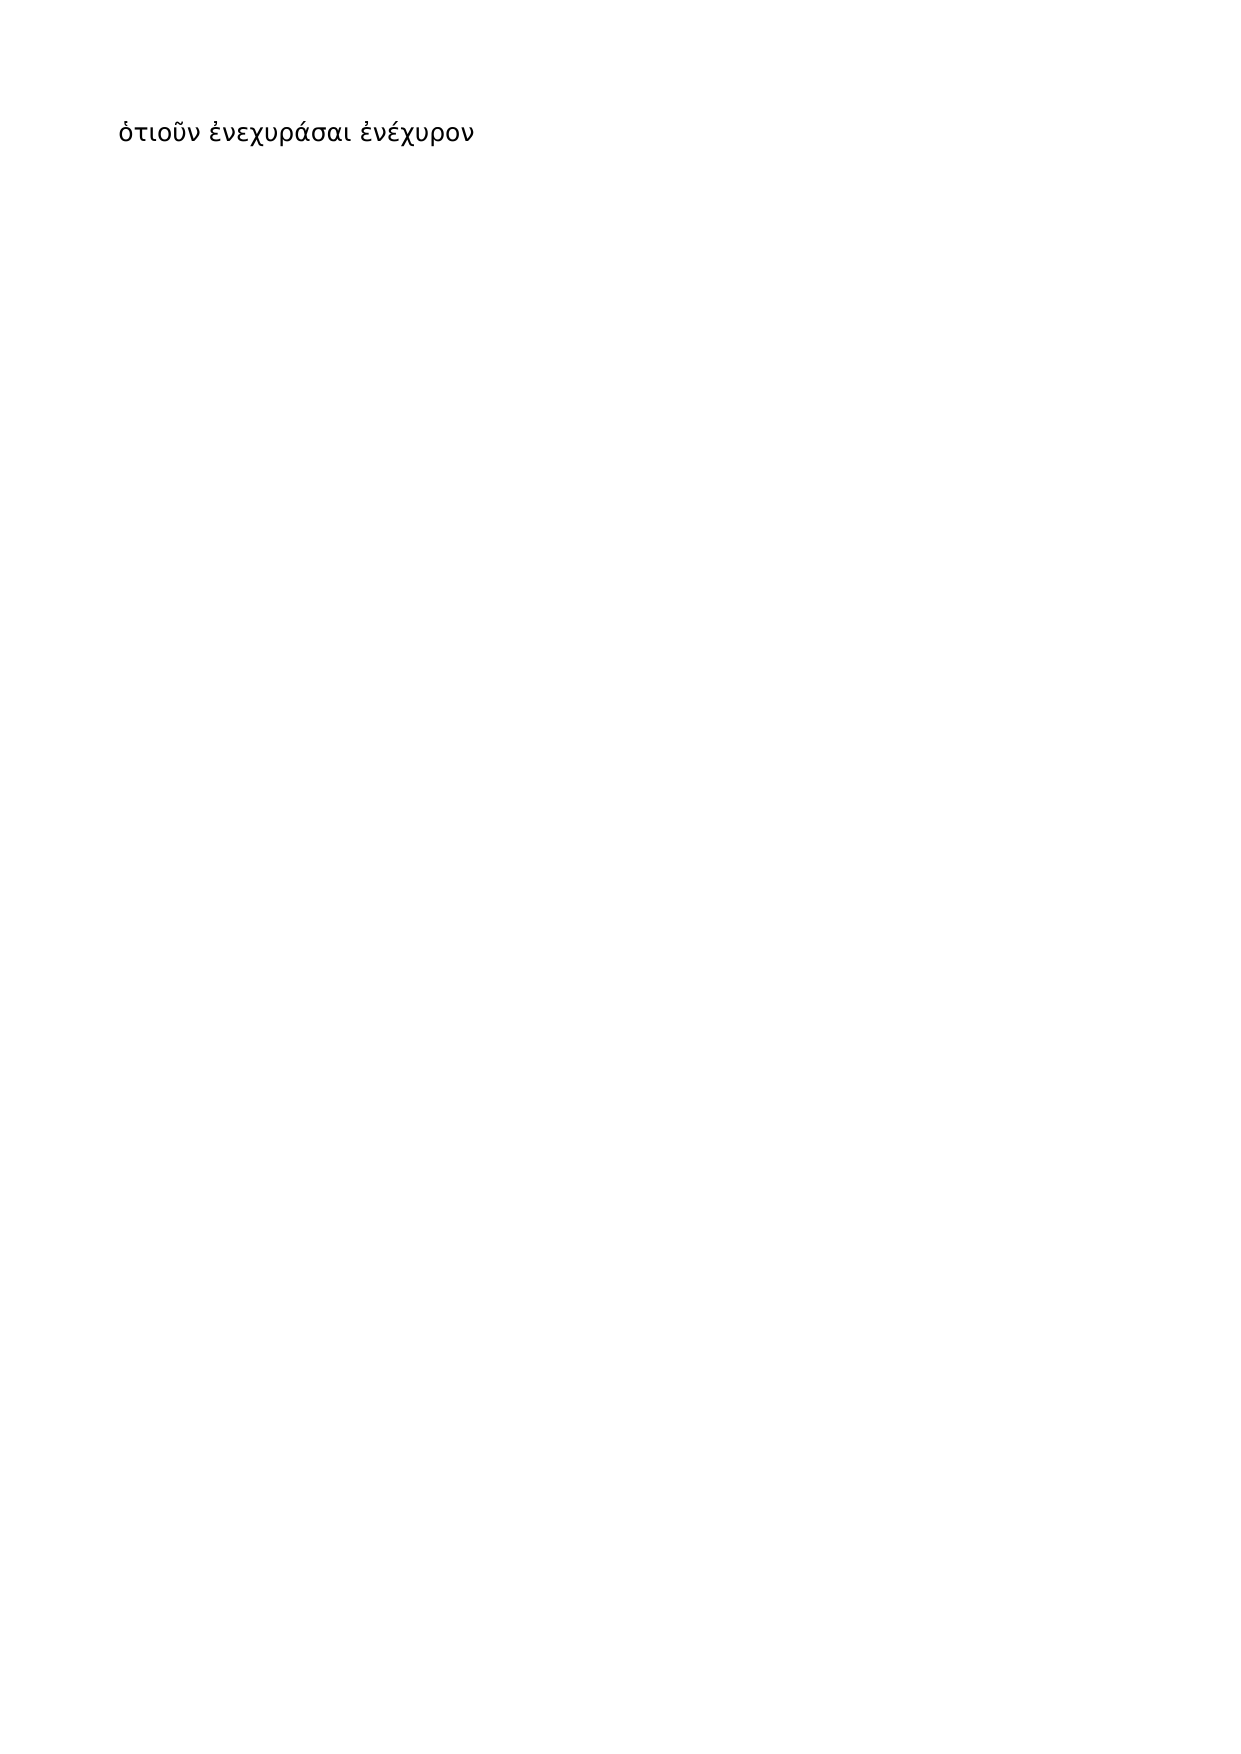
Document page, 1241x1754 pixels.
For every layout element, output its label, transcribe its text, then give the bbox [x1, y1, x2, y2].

text ὁτιοῦν ἐνεχυράσαι ἐνέχυρον [118, 118, 1122, 147]
